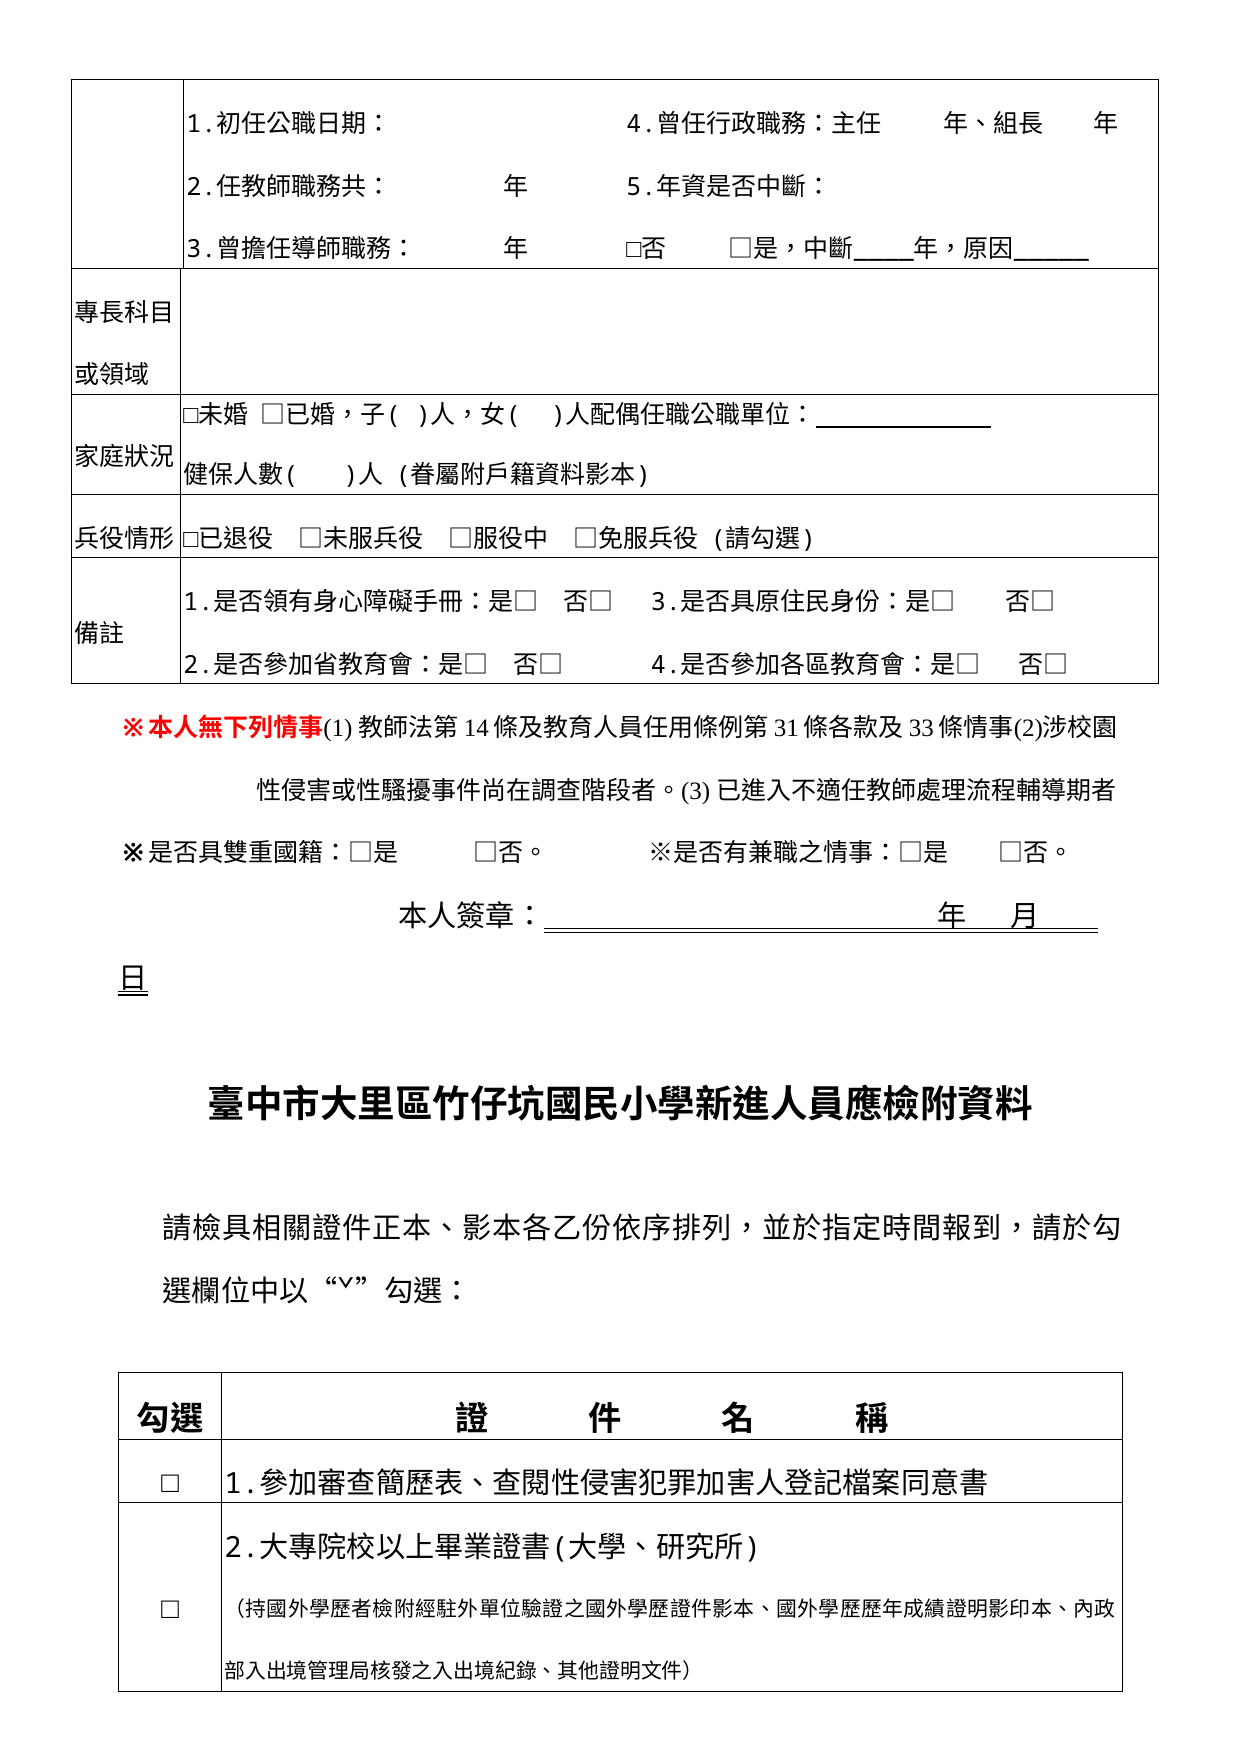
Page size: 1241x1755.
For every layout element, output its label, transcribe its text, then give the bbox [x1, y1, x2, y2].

table_cell 1.是否領有身心障礙手冊：是□ 否□ 3.是否具原住民身份：是□ 否□ 2.是否參加省教育會：是□ 否□ 4.是否參加各區教育會：是□ 否□ [181, 558, 1158, 683]
table_header 證 件 名 稱 [222, 1373, 1122, 1438]
table_cell □ [119, 1503, 221, 1691]
text ※本人無下列情事(1) 教師法第14條及教育人員任用條例第31條各款及33條情事(2)涉校園性侵害或性騷擾事件尚在調查階段者。(3) 已進入不適任教師處理流程輔導期者 [118, 684, 1122, 809]
table_cell 專長科目或領域 [72, 269, 180, 394]
table_cell 兵役情形 [72, 495, 180, 557]
table_cell 1.參加審查簡歷表、查閱性侵害犯罪加害人登記檔案同意書 [222, 1440, 1122, 1502]
table_cell [181, 269, 1158, 394]
table_cell 1.初任公職日期： 2.任教師職務共： 年 3.曾擔任導師職務： 年 [184, 80, 623, 268]
table_cell □ [119, 1440, 221, 1502]
text 本人簽章： 年 月 日 [118, 872, 1122, 997]
text ※是否具雙重國籍：□是 □否。 ※是否有兼職之情事：□是 □否。 [118, 809, 1122, 872]
text 臺中市大里區竹仔坑國民小學新進人員應檢附資料 [118, 1059, 1122, 1122]
text 請檢具相關證件正本、影本各乙份依序排列，並於指定時間報到，請於勾選欄位中以“ˇ”勾選： [162, 1184, 1122, 1309]
table_cell 4.曾任行政職務：主任 年、組長 年 5.年資是否中斷： □否 □是，中斷____年，原因_____ [623, 80, 1158, 268]
table_cell 家庭狀況 [72, 395, 180, 494]
table_cell □未婚 □已婚，子( )人，女( )人配偶任職公職單位： 健保人數( )人 (眷屬附戶籍資料影本) [181, 395, 1158, 494]
table_cell 備註 [72, 558, 180, 683]
table_cell 2.大專院校以上畢業證書(大學、研究所) （持國外學歷者檢附經駐外單位驗證之國外學歷證件影本、國外學歷歷年成績證明影印本、內政部入出境管理局核發之入出境紀錄、其他證明文件） [222, 1503, 1122, 1691]
table_header 勾選 [119, 1373, 221, 1438]
table_cell [72, 80, 183, 268]
table_cell □已退役 □未服兵役 □服役中 □免服兵役 (請勾選) [181, 495, 1158, 557]
